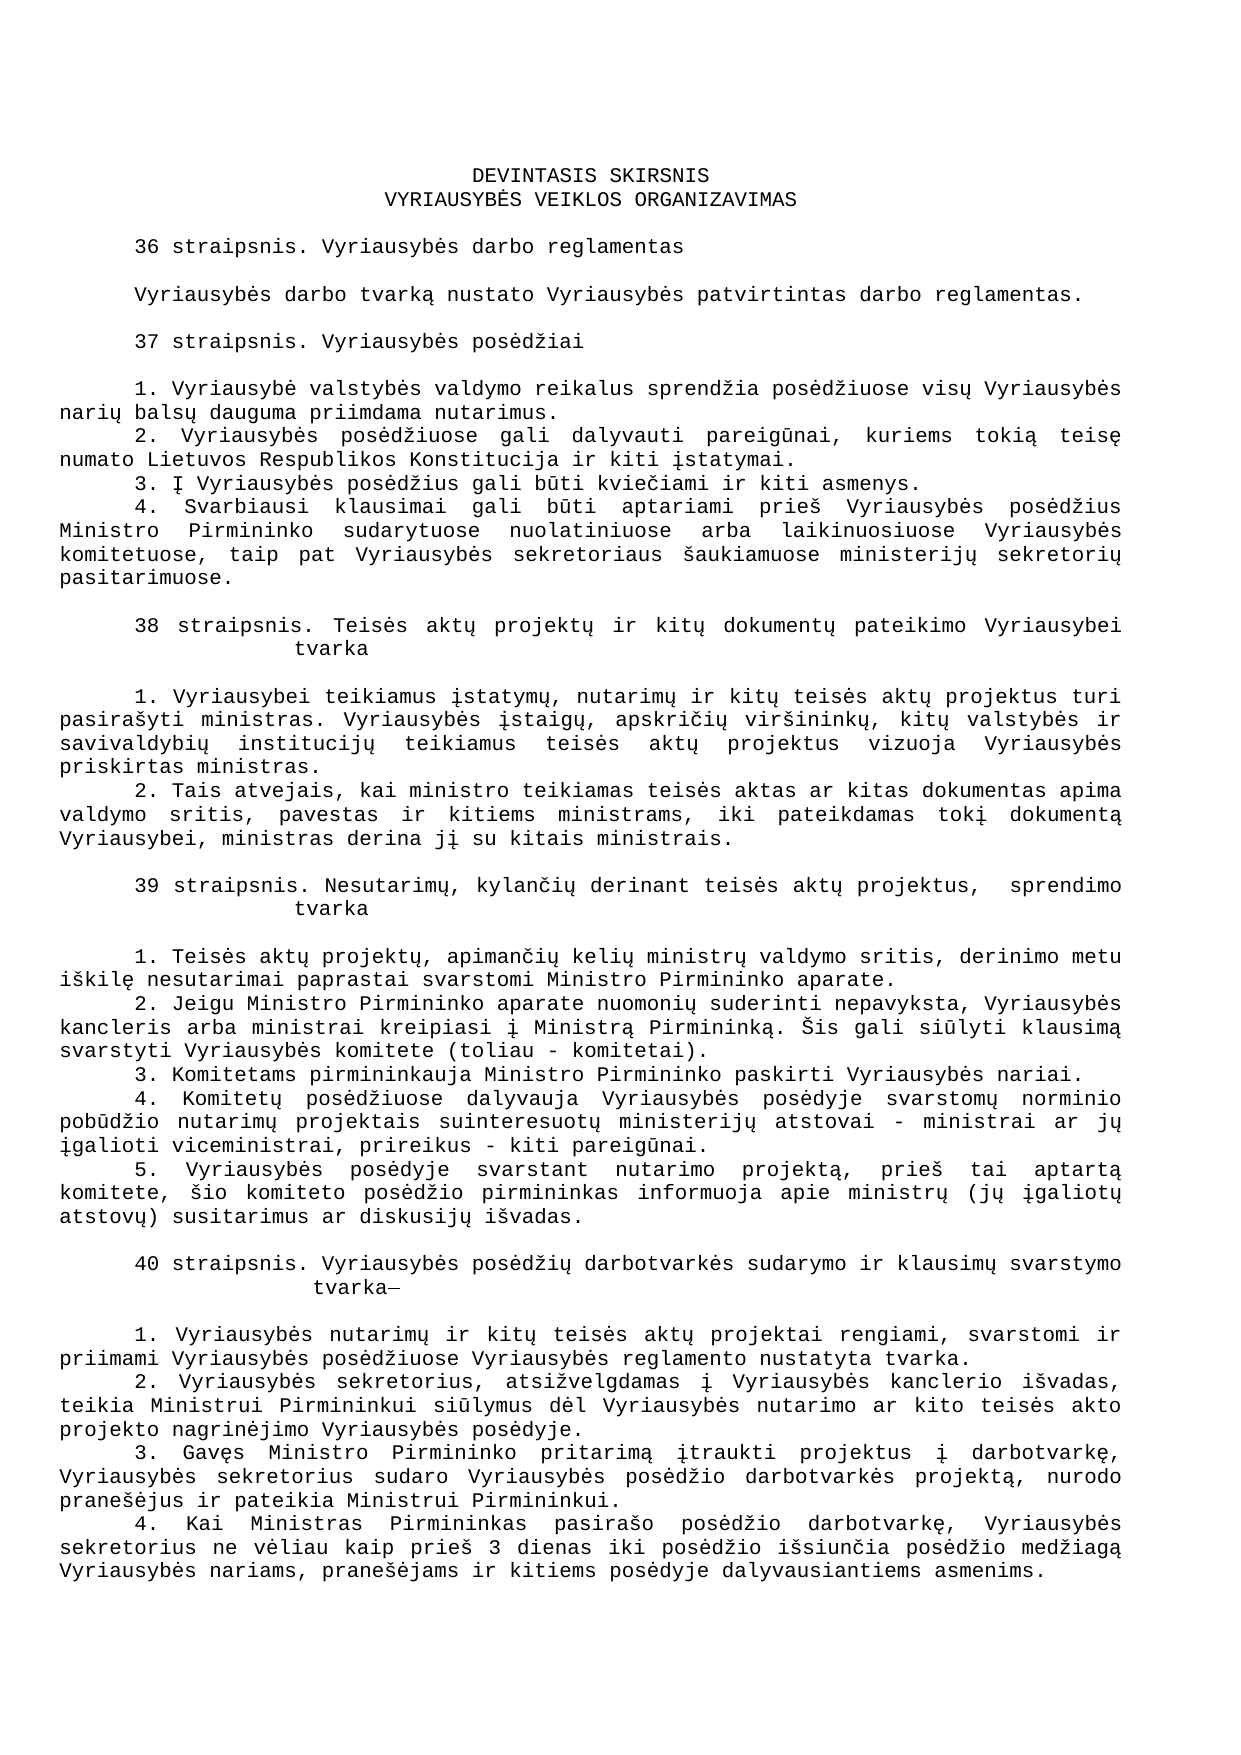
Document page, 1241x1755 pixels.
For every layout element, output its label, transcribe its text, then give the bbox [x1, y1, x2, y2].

text 1. Vyriausybei teikiamus įstatymų, nutarimų ir kitų teisės aktų projektus turi pasirašyti ministras. Vyriausybės įstaigų, apskričių viršininkų, kitų valstybės ir savivaldybių institucijų teikiamus teisės aktų projektus vizuoja Vyriausybės priskirtas ministras. [59, 686, 1122, 780]
text 1. Vyriausybės nutarimų ir kitų teisės aktų projektai rengiami, svarstomi ir priimami Vyriausybės posėdžiuose Vyriausybės reglamento nustatyta tvarka. [59, 1324, 1122, 1371]
text 2. Tais atvejais, kai ministro teikiamas teisės aktas ar kitas dokumentas apima valdymo sritis, pavestas ir kitiems ministrams, iki pateikdamas tokį dokumentą Vyriausybei, ministras derina jį su kitais ministrais. [59, 780, 1122, 851]
text 5. Vyriausybės posėdyje svarstant nutarimo projektą, prieš tai aptartą komitete, šio komiteto posėdžio pirmininkas informuoja apie ministrų (jų įgaliotų atstovų) susitarimus ar diskusijų išvadas. [59, 1158, 1122, 1229]
text 4. Svarbiausi klausimai gali būti aptariami prieš Vyriausybės posėdžius Ministro Pirmininko sudarytuose nuolatiniuose arba laikinuosiuose Vyriausybės komitetuose, taip pat Vyriausybės sekretoriaus šaukiamuose ministerijų sekretorių pasitarimuose. [59, 496, 1122, 591]
text 1. Teisės aktų projektų, apimančių kelių ministrų valdymo sritis, derinimo metu iškilę nesutarimai paprastai svarstomi Ministro Pirmininko aparate. [59, 946, 1122, 993]
text 37 straipsnis. Vyriausybės posėdžiai [59, 331, 1122, 354]
text 3. Komitetams pirmininkauja Ministro Pirmininko paskirti Vyriausybės nariai. [59, 1064, 1122, 1088]
text 3. Gavęs Ministro Pirmininko pritarimą įtraukti projektus į darbotvarkę, Vyriausybės sekretorius sudaro Vyriausybės posėdžio darbotvarkės projektą, nurodo pranešėjus ir pateikia Ministrui Pirmininkui. [59, 1442, 1122, 1513]
text 1. Vyriausybė valstybės valdymo reikalus sprendžia posėdžiuose visų Vyriausybės narių balsų dauguma priimdama nutarimus. [59, 378, 1122, 426]
text 2. Jeigu Ministro Pirmininko aparate nuomonių suderinti nepavyksta, Vyriausybės kancleris arba ministrai kreipiasi į Ministrą Pirmininką. Šis gali siūlyti klausimą svarstyti Vyriausybės komitete (toliau - komitetai). [59, 993, 1122, 1064]
text Vyriausybės darbo tvarką nustato Vyriausybės patvirtintas darbo reglamentas. [59, 284, 1122, 307]
text 4. Kai Ministras Pirmininkas pasirašo posėdžio darbotvarkę, Vyriausybės sekretorius ne vėliau kaip prieš 3 dienas iki posėdžio išsiunčia posėdžio medžiagą Vyriausybės nariams, pranešėjams ir kitiems posėdyje dalyvausiantiems asmenims. [59, 1513, 1122, 1584]
text 39 straipsnis. Nesutarimų, kylančių derinant teisės aktų projektus, sprendimo tvarka [134, 875, 1122, 922]
text 38 straipsnis. Teisės aktų projektų ir kitų dokumentų pateikimo Vyriausybei tvarka [134, 615, 1122, 662]
text 2. Vyriausybės posėdžiuose gali dalyvauti pareigūnai, kuriems tokią teisę numato Lietuvos Respublikos Konstitucija ir kiti įstatymai. [59, 426, 1122, 473]
text Devintasis skirsnis [59, 165, 1122, 189]
text 2. Vyriausybės sekretorius, atsižvelgdamas į Vyriausybės kanclerio išvadas, teikia Ministrui Pirmininkui siūlymus dėl Vyriausybės nutarimo ar kito teisės akto projekto nagrinėjimo Vyriausybės posėdyje. [59, 1371, 1122, 1442]
text 40 straipsnis. Vyriausybės posėdžių darbotvarkės sudarymo ir klausimų svarstymo tvarka [134, 1253, 1122, 1300]
text 36 straipsnis. Vyriausybės darbo reglamentas [59, 236, 1122, 260]
text VYRIAUSYBĖS VEIKLOS ORGANIZAVIMAS [59, 189, 1122, 213]
text 4. Komitetų posėdžiuose dalyvauja Vyriausybės posėdyje svarstomų norminio pobūdžio nutarimų projektais suinteresuotų ministerijų atstovai - ministrai ar jų įgalioti viceministrai, prireikus - kiti pareigūnai. [59, 1088, 1122, 1158]
text 3. Į Vyriausybės posėdžius gali būti kviečiami ir kiti asmenys. [59, 473, 1122, 496]
